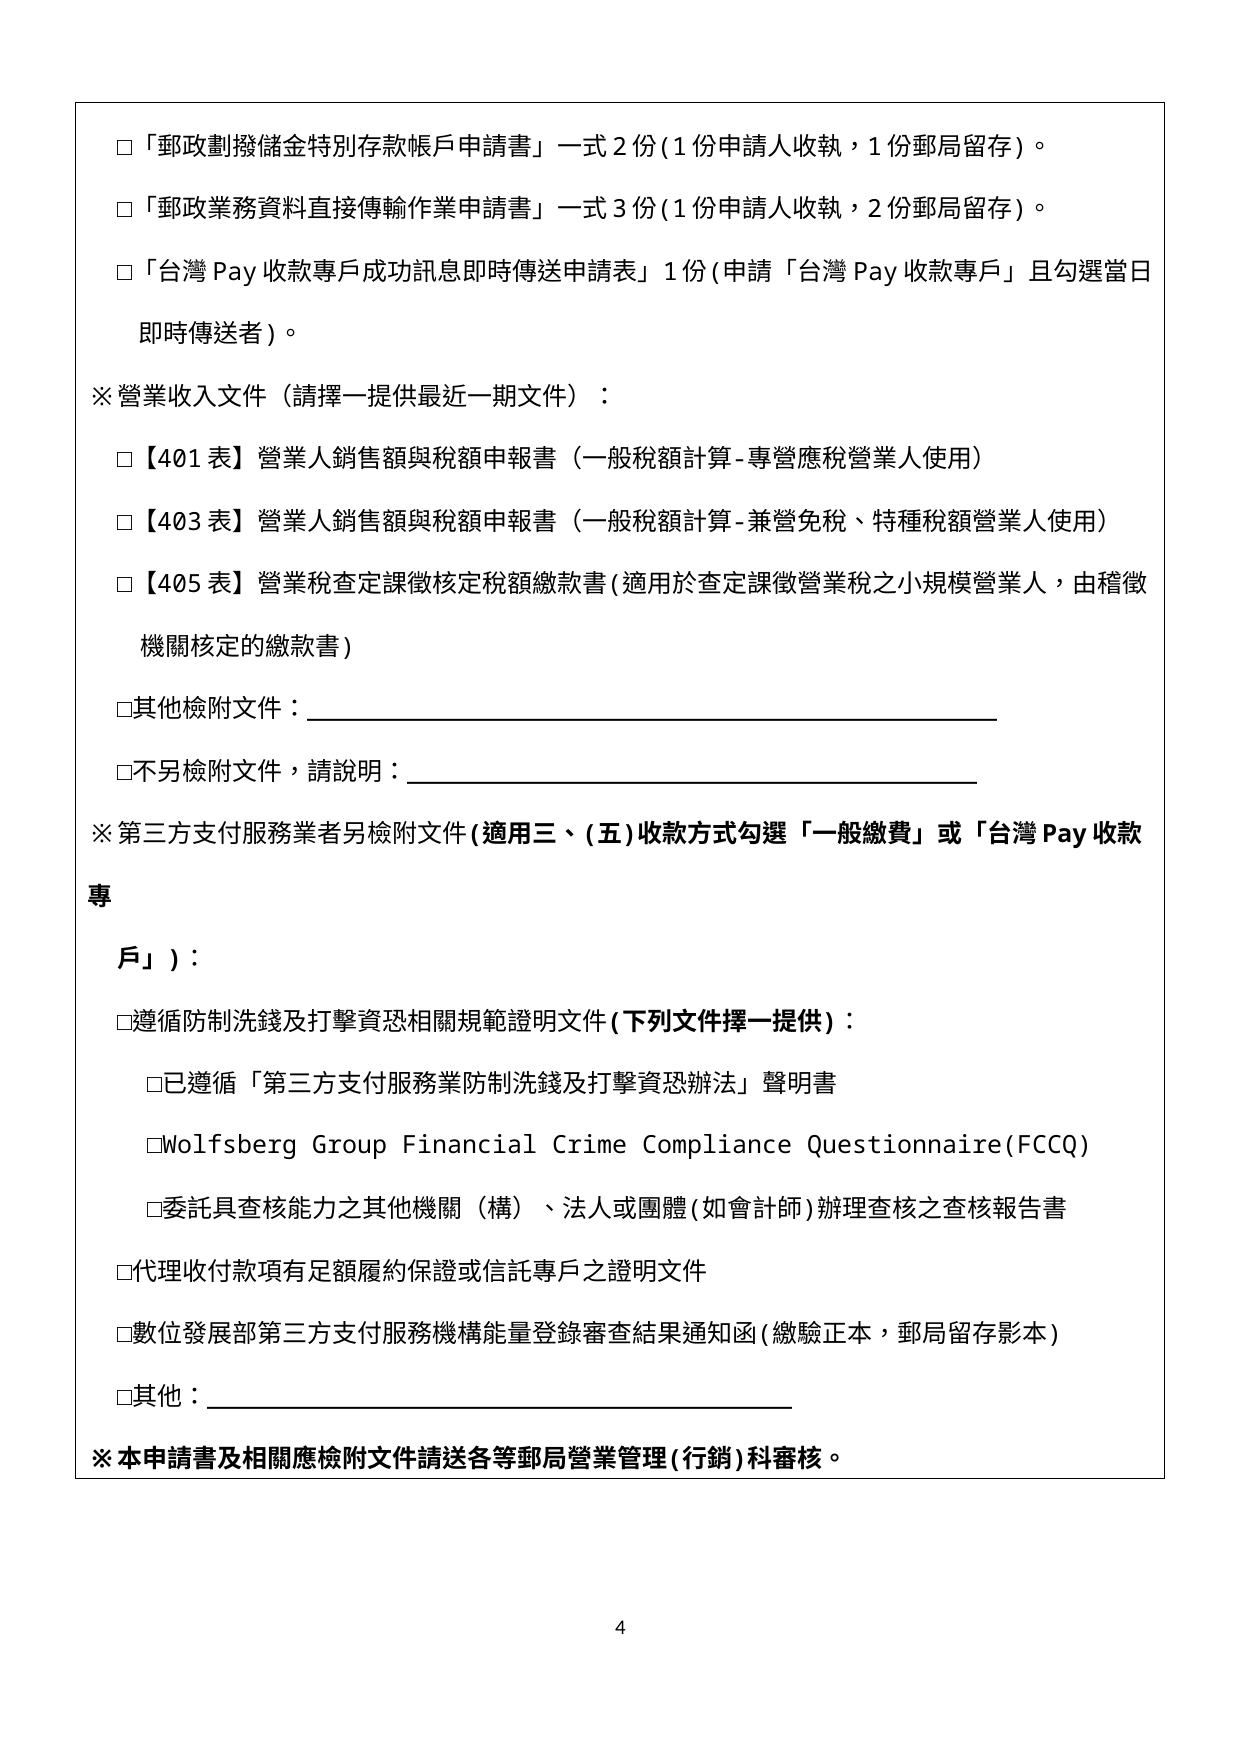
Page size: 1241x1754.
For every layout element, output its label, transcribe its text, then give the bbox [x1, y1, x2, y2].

table_cell □「郵政劃撥儲金特別存款帳戶申請書」一式2份(1份申請人收執，1份郵局留存)。 □「郵政業務資料直接傳輸作業申請書」一式3份(1份申請人收執，2份郵局留存)。 □「台灣Pay收款專戶成功訊息即時傳送申請表」1份(申請「台灣Pay收款專戶」且勾選當日即時傳送者)。 ※營業收入文件（請擇一提供最近一期文件）： □【401表】營業人銷售額與稅額申報書（一般稅額計算-專營應稅營業人使用） □【403表】營業人銷售額與稅額申報書（一般稅額計算-兼營免稅、特種稅額營業人使用） □【405表】營業稅查定課徵核定稅額繳款書(適用於查定課徵營業稅之小規模營業人，由稽徵 機關核定的繳款書) □其他檢附文件：______________________________________________ □不另檢附文件，請說明：______________________________________ ※第三方支付服務業者另檢附文件(適用三、(五)收款方式勾選「一般繳費」或「台灣Pay收款專 戶」)： □遵循防制洗錢及打擊資恐相關規範證明文件(下列文件擇一提供)： □已遵循「第三方支付服務業防制洗錢及打擊資恐辦法」聲明書 □Wolfsberg Group Financial Crime Compliance Questionnaire(FCCQ) □委託具查核能力之其他機關（構）、法人或團體(如會計師)辦理查核之查核報告書 □代理收付款項有足額履約保證或信託專戶之證明文件 □數位發展部第三方支付服務機構能量登錄審查結果通知函(繳驗正本，郵局留存影本) □其他：_______________________________________ ※本申請書及相關應檢附文件請送各等郵局營業管理(行銷)科審核。 [76, 103, 1164, 1478]
